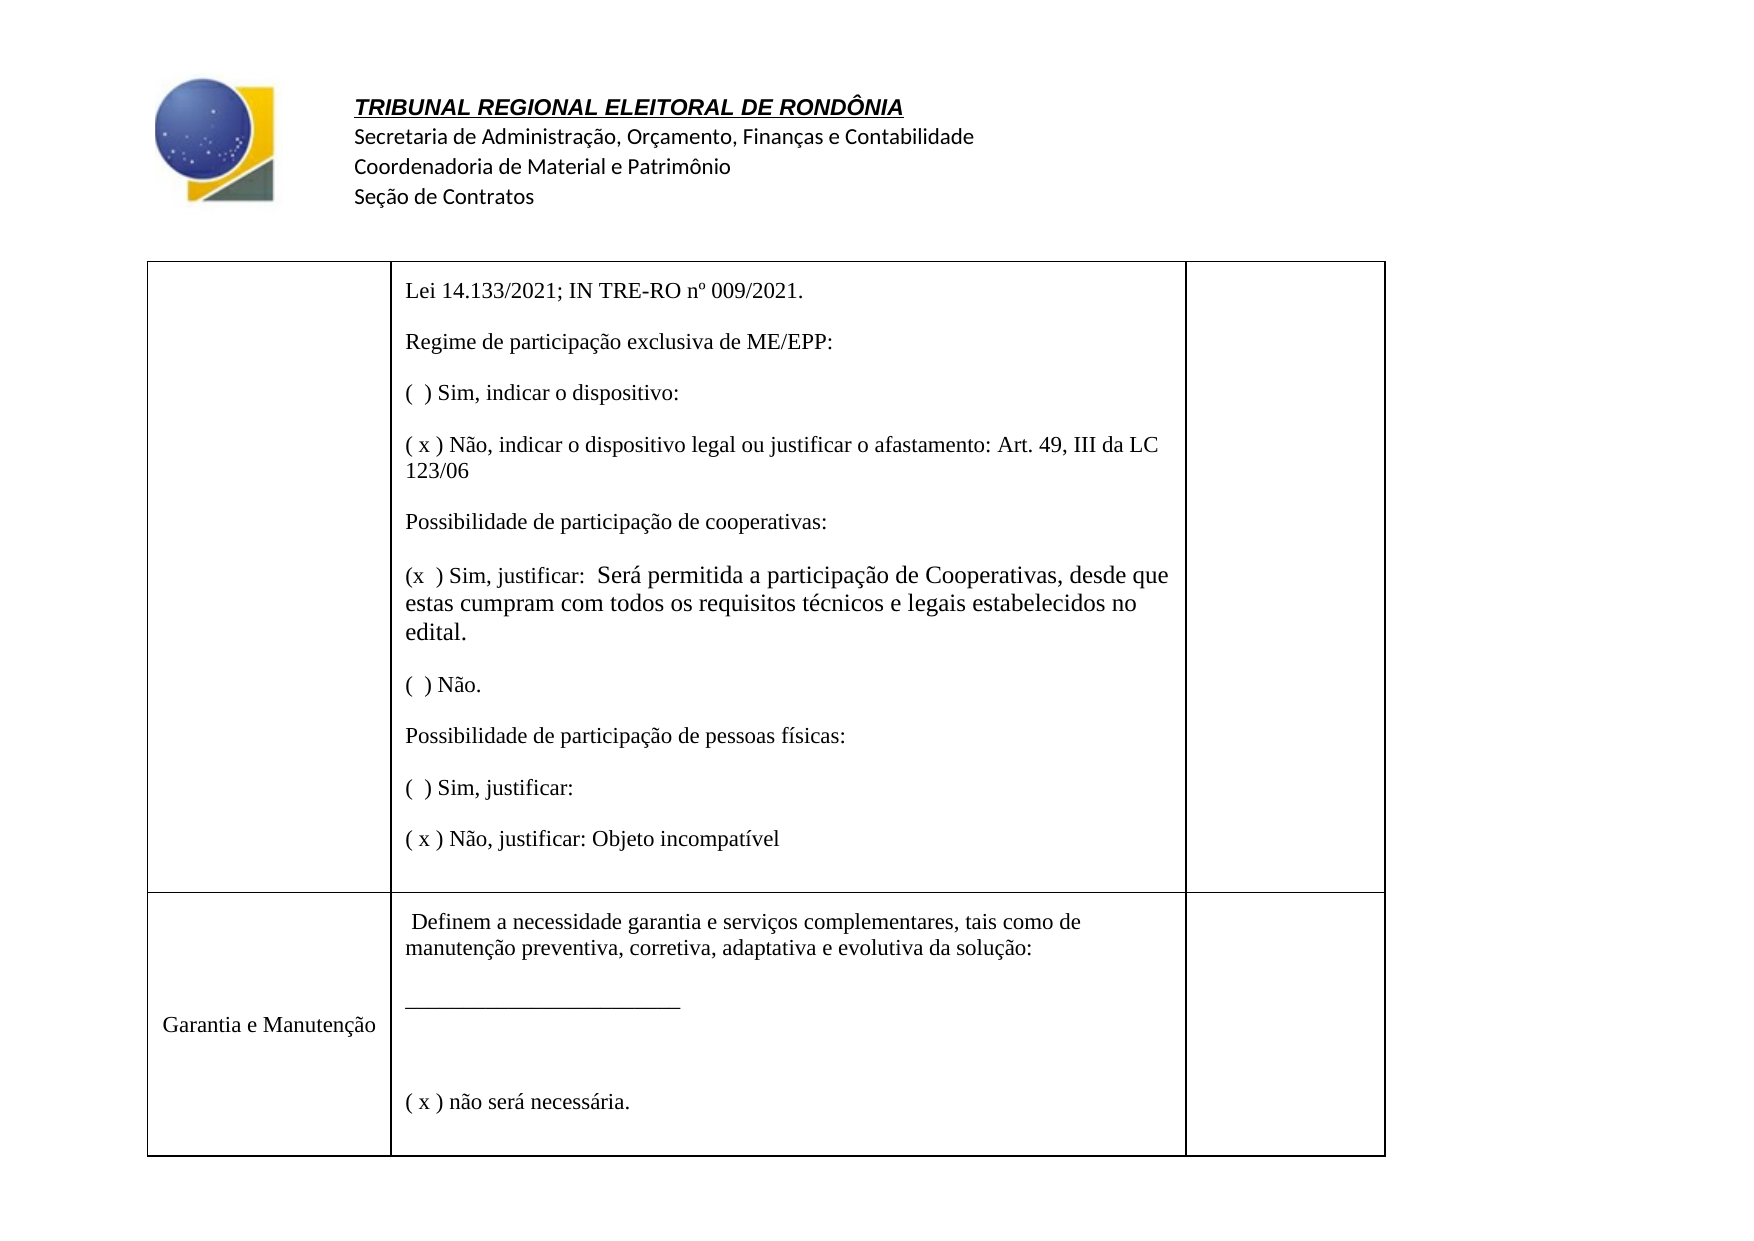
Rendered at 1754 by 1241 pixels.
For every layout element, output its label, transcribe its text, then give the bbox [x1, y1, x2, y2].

table_cell [148, 262, 390, 892]
table_cell Garantia e Manutenção [148, 893, 390, 1155]
table_cell Lei 14.133/2021; IN TRE-RO nº 009/2021. Regime de participação exclusiva de ME/EPP: ( ) Sim, indicar o dispositivo: ( x ) Não, indicar o dispositivo legal ou justificar o afastamento: Art. 49, III da LC 123/06 Possibilidade de participação de cooperativas: (x ) Sim, justificar: Será permitida a participação de Cooperativas, desde que estas cumpram com todos os requisitos técnicos e legais estabelecidos no edital. ( ) Não. Possibilidade de participação de pessoas físicas: ( ) Sim, justificar: ( x ) Não, justificar: Objeto incompatível [392, 262, 1185, 892]
table_cell Definem a necessidade garantia e serviços complementares, tais como de manutenção preventiva, corretiva, adaptativa e evolutiva da solução: ________________________ ( x ) não será necessária. [392, 893, 1185, 1155]
table_cell [1187, 893, 1384, 1155]
table_cell [1187, 262, 1384, 892]
